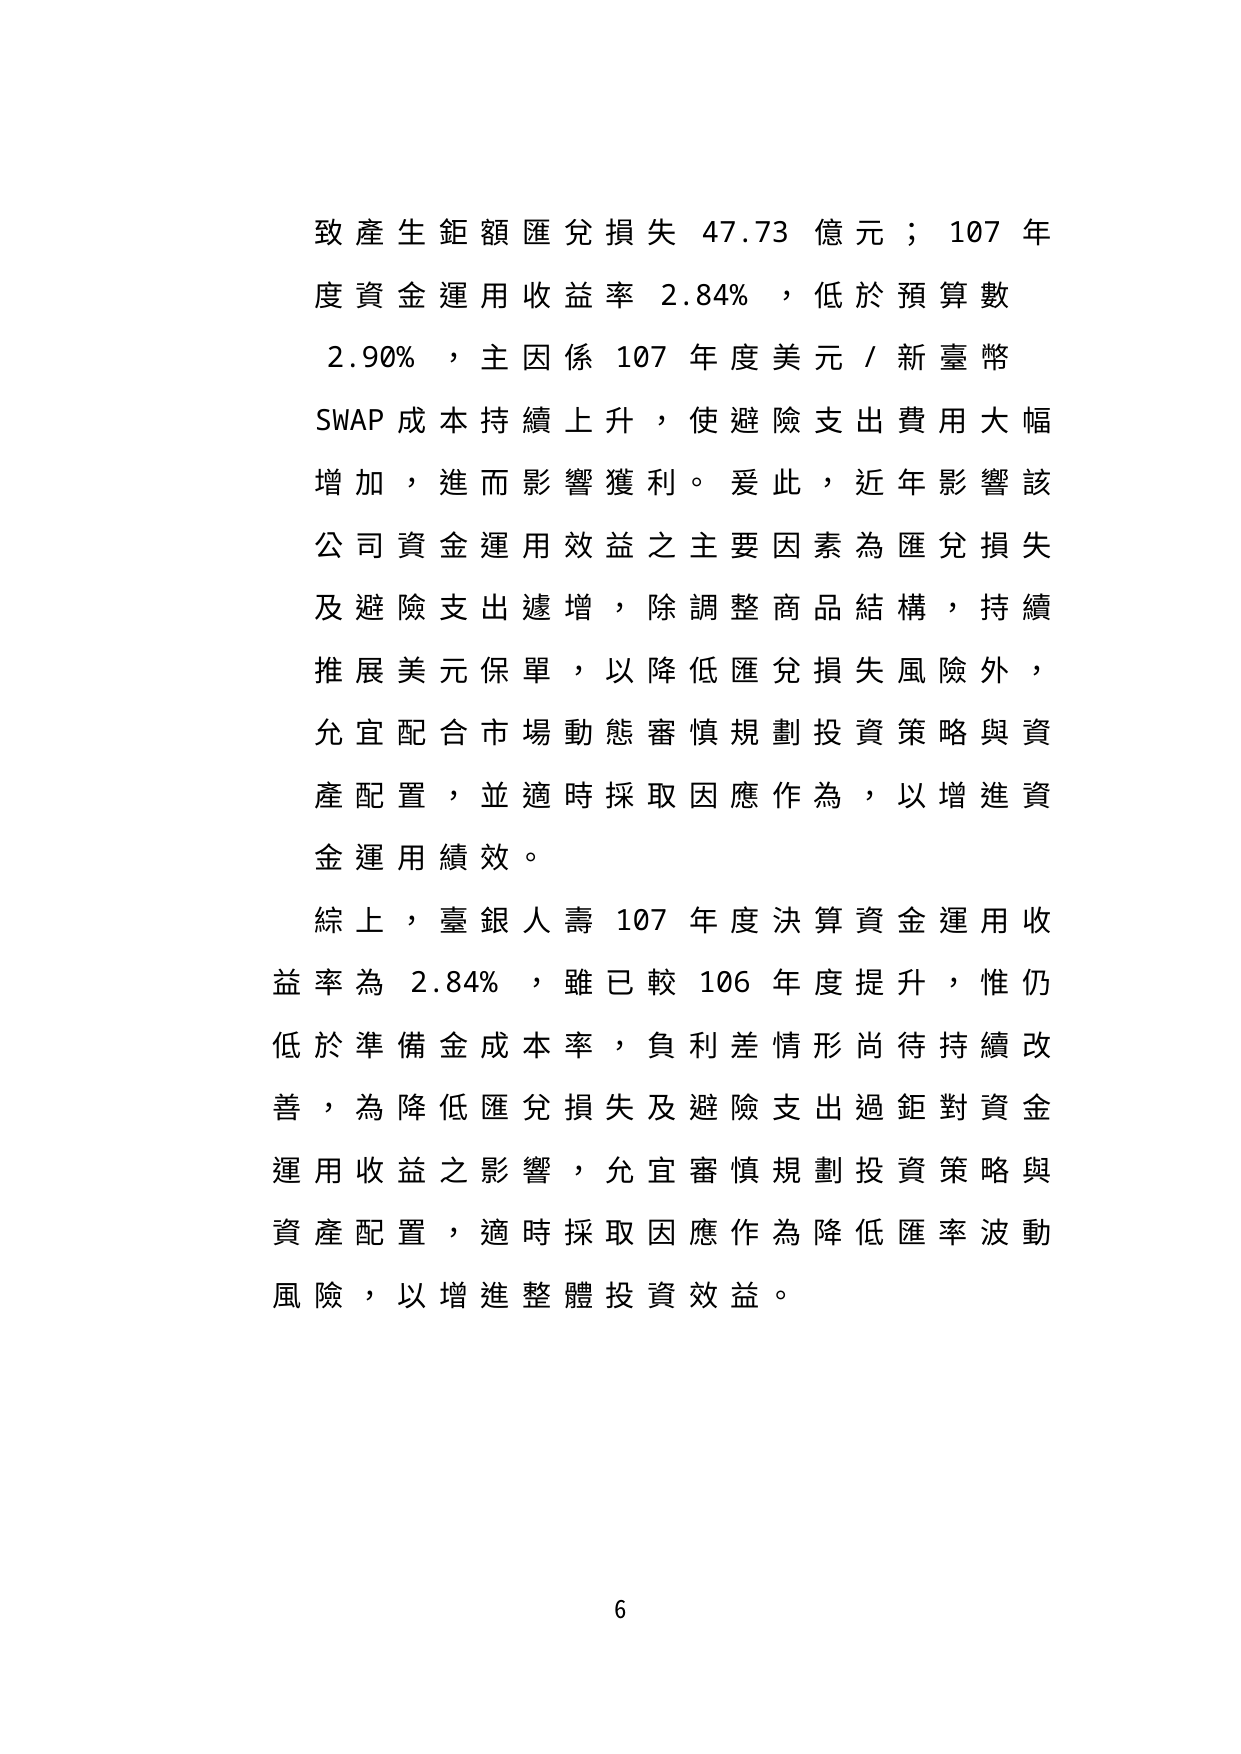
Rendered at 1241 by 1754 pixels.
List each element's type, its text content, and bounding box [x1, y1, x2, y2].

text 綜上，臺銀人壽107年度決算資金運用收益率為2.84%，雖已較106年度提升，惟仍低於準備金成本率，負利差情形尚待持續改善，為降低匯兌損失及避險支出過鉅對資金運用收益之影響，允宜審慎規劃投資策略與資產配置，適時採取因應作為降低匯率波動風險，以增進整體投資效益。 [242, 877, 1058, 1314]
text 致產生鉅額匯兌損失47.73億元；107年度資金運用收益率2.84%，低於預算數2.90%，主因係107年度美元/新臺幣SWAP成本持續上升，使避險支出費用大幅增加，進而影響獲利。爰此，近年影響該公司資金運用效益之主要因素為匯兌損失及避險支出遽增，除調整商品結構，持續推展美元保單，以降低匯兌損失風險外，允宜配合市場動態審慎規劃投資策略與資產配置，並適時採取因應作為，以增進資金運用績效。 [271, 189, 1058, 877]
